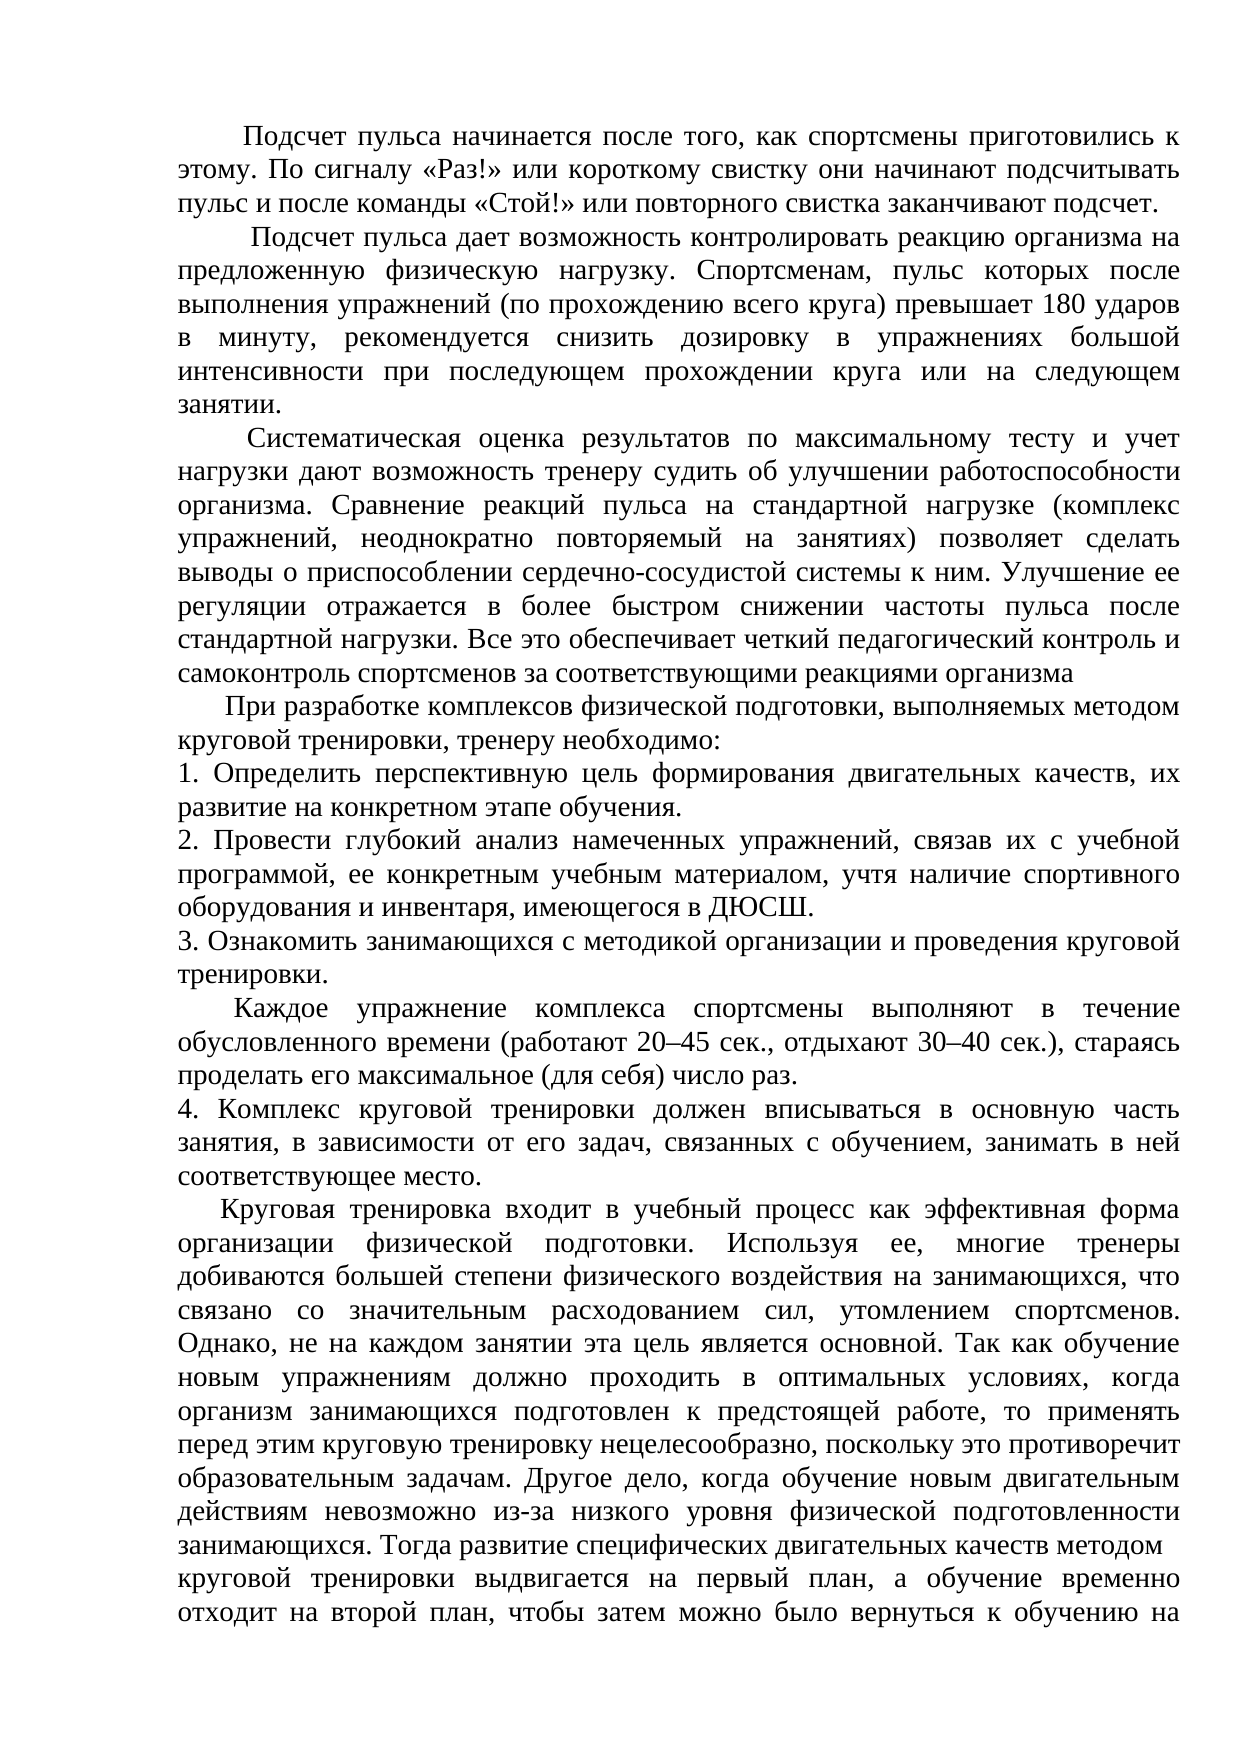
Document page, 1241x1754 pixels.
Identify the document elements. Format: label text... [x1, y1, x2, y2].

text 1. Определить перспективную цель формирования двигательных качеств, их развитие на конкретном этапе обучения. [177, 755, 1181, 822]
text Систематическая оценка результатов по максимальному тесту и учет нагрузки дают возможность тренеру судить об улучшении работоспособности организма. Сравнение реакций пульса на стандартной нагрузке (комплекс упражнений, неоднократно повторяемый на занятиях) позволяет сделать выводы о приспособлении сердечно-сосудистой системы к ним. Улучшение ее регуляции отражается в более быстром снижении частоты пульса после стандартной нагрузки. Все это обеспечивает четкий педагогический контроль и самоконтроль спортсменов за соответствующими реакциями организма [177, 420, 1181, 688]
text 4. Комплекс круговой тренировки должен вписываться в основную часть занятия, в зависимости от его задач, связанных с обучением, занимать в ней соответствующее место. [177, 1091, 1181, 1191]
text Круговая тренировка входит в учебный процесс как эффективная форма организации физической подготовки. Используя ее, многие тренеры добиваются большей степени физического воздействия на занимающихся, что связано со значительным расходованием сил, утомлением спортсменов. Однако, не на каждом занятии эта цель является основной. Так как обучение новым упражнениям должно проходить в оптимальных условиях, когда организм занимающихся подготовлен к предстоящей работе, то применять перед этим круговую тренировку нецелесообразно, поскольку это противоречит образовательным задачам. Другое дело, когда обучение новым двигательным действиям невозможно из-за низкого уровня физической подготовленности занимающихся. Тогда развитие специфических двигательных качеств методом [177, 1191, 1181, 1560]
text Подсчет пульса дает возможность контролировать реакцию организма на предложенную физическую нагрузку. Спортсменам, пульс которых после выполнения упражнений (по прохождению всего круга) превышает 180 ударов в минуту, рекомендуется снизить дозировку в упражнениях большой интенсивности при последующем прохождении круга или на следующем занятии. [177, 219, 1181, 420]
text 3. Ознакомить занимающихся с методикой организации и проведения круговой тренировки. [177, 923, 1181, 990]
text При разработке комплексов физической подготовки, выполняемых методом круговой тренировки, тренеру необходимо: [177, 688, 1181, 755]
text 2. Провести глубокий анализ намеченных упражнений, связав их с учебной программой, ее конкретным учебным материалом, учтя наличие спортивного оборудования и инвентаря, имеющегося в ДЮСШ. [177, 822, 1181, 923]
text Подсчет пульса начинается после того, как спортсмены приготовились к этому. По сигналу «Раз!» или короткому свистку они начинают подсчитывать пульс и после команды «Стой!» или повторного свистка заканчивают подсчет. [177, 118, 1181, 219]
text круговой тренировки выдвигается на первый план, а обучение временно отходит на второй план, чтобы затем можно было вернуться к обучению на [177, 1560, 1181, 1627]
text Каждое упражнение комплекса спортсмены выполняют в течение обусловленного времени (работают 20–45 сек., отдыхают 30–40 сек.), стараясь проделать его максимальное (для себя) число раз. [177, 990, 1181, 1091]
